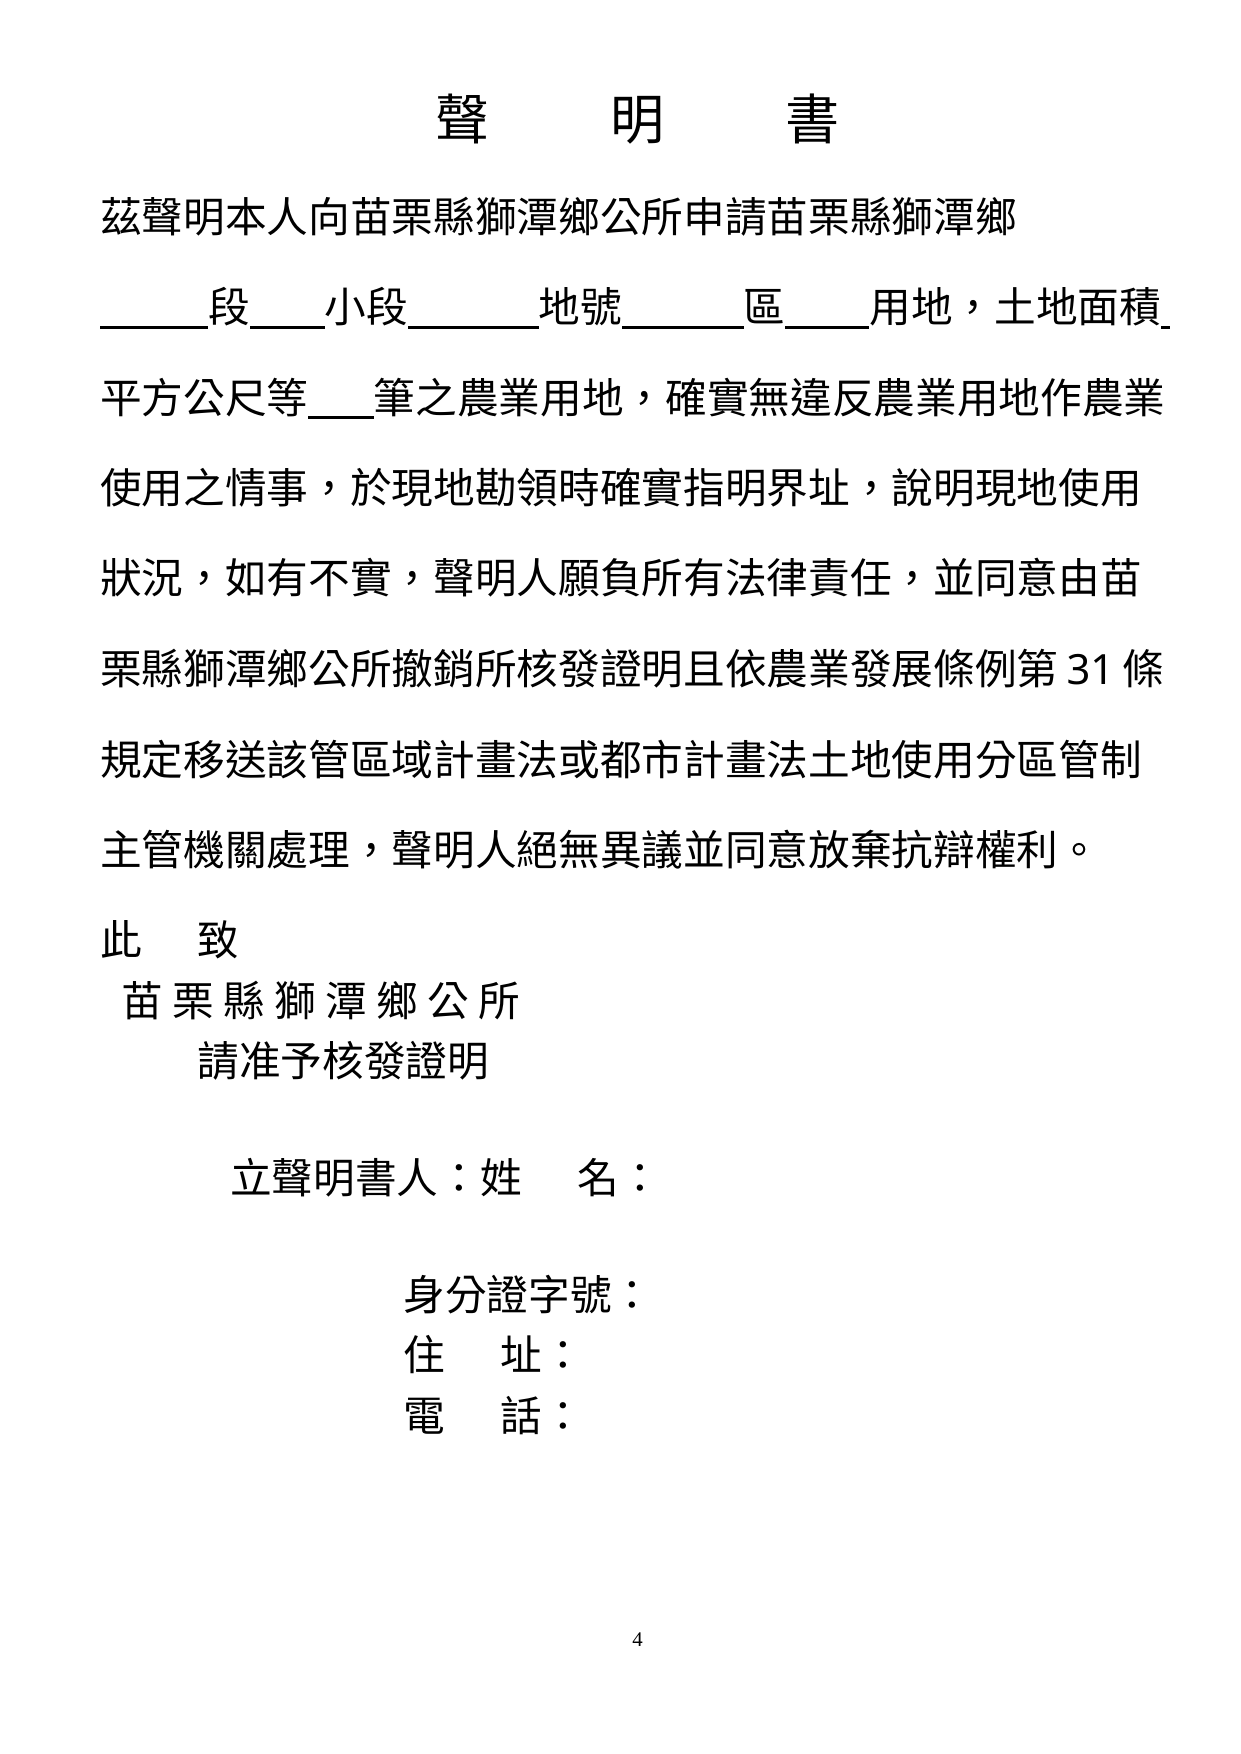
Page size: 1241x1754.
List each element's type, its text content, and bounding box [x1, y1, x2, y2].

text 身分證字號： [100, 1262, 1175, 1322]
text 茲聲明本人向苗栗縣獅潭鄉公所申請苗栗縣獅潭鄉 [100, 184, 1175, 244]
text 電 話： [100, 1383, 1175, 1443]
text 聲 明 書 [100, 77, 1175, 155]
text 苗 栗 縣 獅 潭 鄉 公 所 [100, 968, 1175, 1028]
text 住 址： [100, 1322, 1175, 1383]
text 此 致 [100, 907, 1175, 968]
text 段 小段 地號 區 用地，土地面積 平方公尺等 筆之農業用地，確實無違反農業用地作農業使用之情事，於現地勘領時確實指明界址，說明現地使用狀況，如有不實，聲明人願負所有法律責任，並同意由苗栗縣獅潭鄉公所撤銷所核發證明且依農業發展條例第31條規定移送該管區域計畫法或都市計畫法土地使用分區管制主管機關處理，聲明人絕無異議並同意放棄抗辯權利。 [100, 274, 1175, 877]
text 立聲明書人：姓 名： [100, 1145, 1175, 1205]
text 請准予核發證明 [100, 1028, 1175, 1088]
